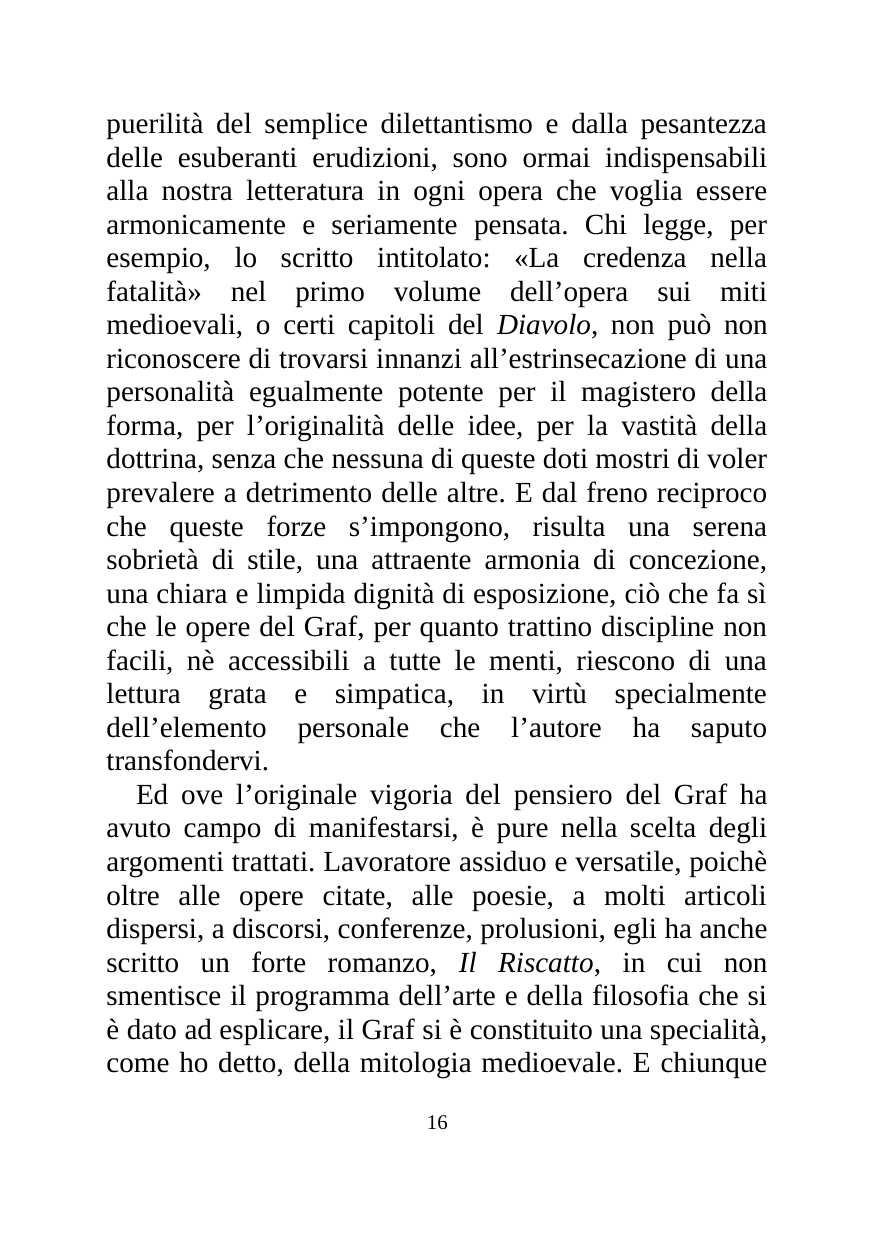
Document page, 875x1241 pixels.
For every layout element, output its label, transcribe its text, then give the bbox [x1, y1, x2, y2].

text Ed ove l’originale vigoria del pensiero del Graf ha avuto campo di manifestarsi, è pure nella scelta degli argomenti trattati. Lavoratore assiduo e versatile, poichè oltre alle opere citate, alle poesie, a molti articoli dispersi, a discorsi, conferenze, prolusioni, egli ha anche scritto un forte romanzo, Il Riscatto, in cui non smentisce il programma dell’arte e della filosofia che si è dato ad esplicare, il Graf si è constituito una specialità, come ho detto, della mitologia medioevale. E chiunque [106, 777, 768, 1079]
text puerilità del semplice dilettantismo e dalla pesantezza delle esuberanti erudizioni, sono ormai indispensabili alla nostra letteratura in ogni opera che voglia essere armonicamente e seriamente pensata. Chi legge, per esempio, lo scritto intitolato: «La credenza nella fatalità» nel primo volume dell’opera sui miti medioevali, o certi capitoli del Diavolo, non può non riconoscere di trovarsi innanzi all’estrinsecazione di una personalità egualmente potente per il magistero della forma, per l’originalità delle idee, per la vastità della dottrina, senza che nessuna di queste doti mostri di voler prevalere a detrimento delle altre. E dal freno reciproco che queste forze s’impongono, risulta una serena sobrietà di stile, una attraente armonia di concezione, una chiara e limpida dignità di esposizione, ciò che fa sì che le opere del Graf, per quanto trattino discipline non facili, nè accessibili a tutte le menti, riescono di una lettura grata e simpatica, in virtù specialmente dell’elemento personale che l’autore ha saputo transfondervi. [106, 106, 768, 777]
